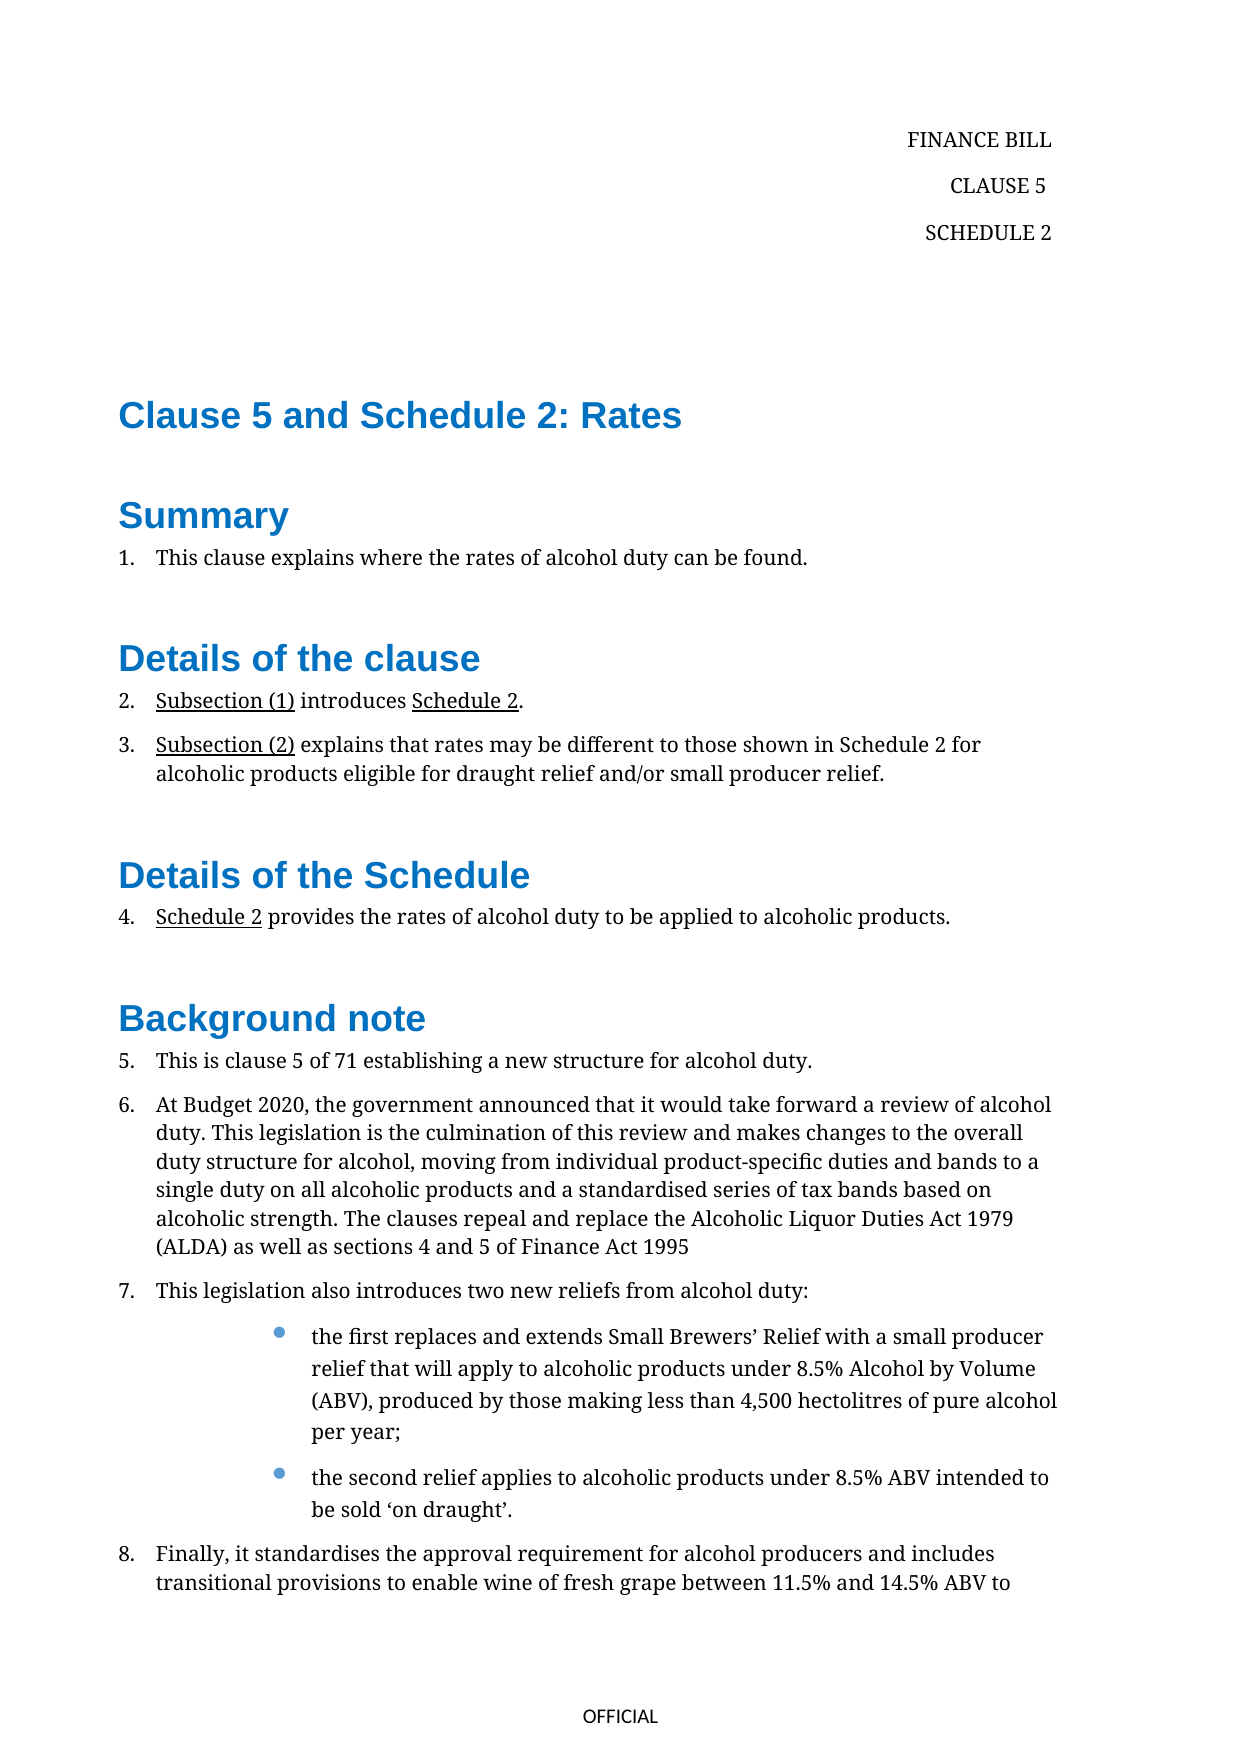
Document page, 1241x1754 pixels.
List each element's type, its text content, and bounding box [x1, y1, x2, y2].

list Finally, it standardises the approval requirement for alcohol producers and includes transitional provisions to enable wine of fresh grape between 11.5% and 14.5% ABV to [118, 1539, 1063, 1596]
subtitle Clause 5 and Schedule 2: Rates [118, 393, 1063, 437]
list Subsection (1) introduces Schedule 2. [118, 686, 1063, 715]
subtitle Background note [118, 996, 1063, 1039]
list the first replaces and extends Small Brewers’ Relief with a small producer relief that will apply to alcoholic products under 8.5% Alcohol by Volume (ABV), produced by those making less than 4,500 hectolitres of pure alcohol per year; [274, 1320, 1063, 1445]
list At Budget 2020, the government announced that it would take forward a review of alcohol duty. This legislation is the culmination of this review and makes changes to the overall duty structure for alcohol, moving from individual product-specific duties and bands to a single duty on all alcoholic products and a standardised series of tax bands based on alcoholic strength. The clauses repeal and replace the Alcoholic Liquor Duties Act 1979 (ALDA) as well as sections 4 and 5 of Finance Act 1995 [118, 1090, 1063, 1261]
subtitle Details of the clause [118, 637, 1063, 680]
list Subsection (2) explains that rates may be different to those shown in Schedule 2 for alcoholic products eligible for draught relief and/or small producer relief. [118, 730, 1063, 787]
list This is clause 5 of 71 establishing a new structure for alcohol duty. [118, 1046, 1063, 1074]
list the second relief applies to alcoholic products under 8.5% ABV intended to be sold ‘on draught’. [274, 1461, 1063, 1523]
subtitle Details of the Schedule [118, 853, 1063, 896]
subtitle Summary [118, 493, 1063, 536]
list This clause explains where the rates of alcohol duty can be found. [118, 543, 1063, 571]
list This legislation also introduces two new reliefs from alcohol duty: [118, 1276, 1063, 1305]
list Schedule 2 provides the rates of alcohol duty to be applied to alcoholic products. [118, 902, 1063, 931]
